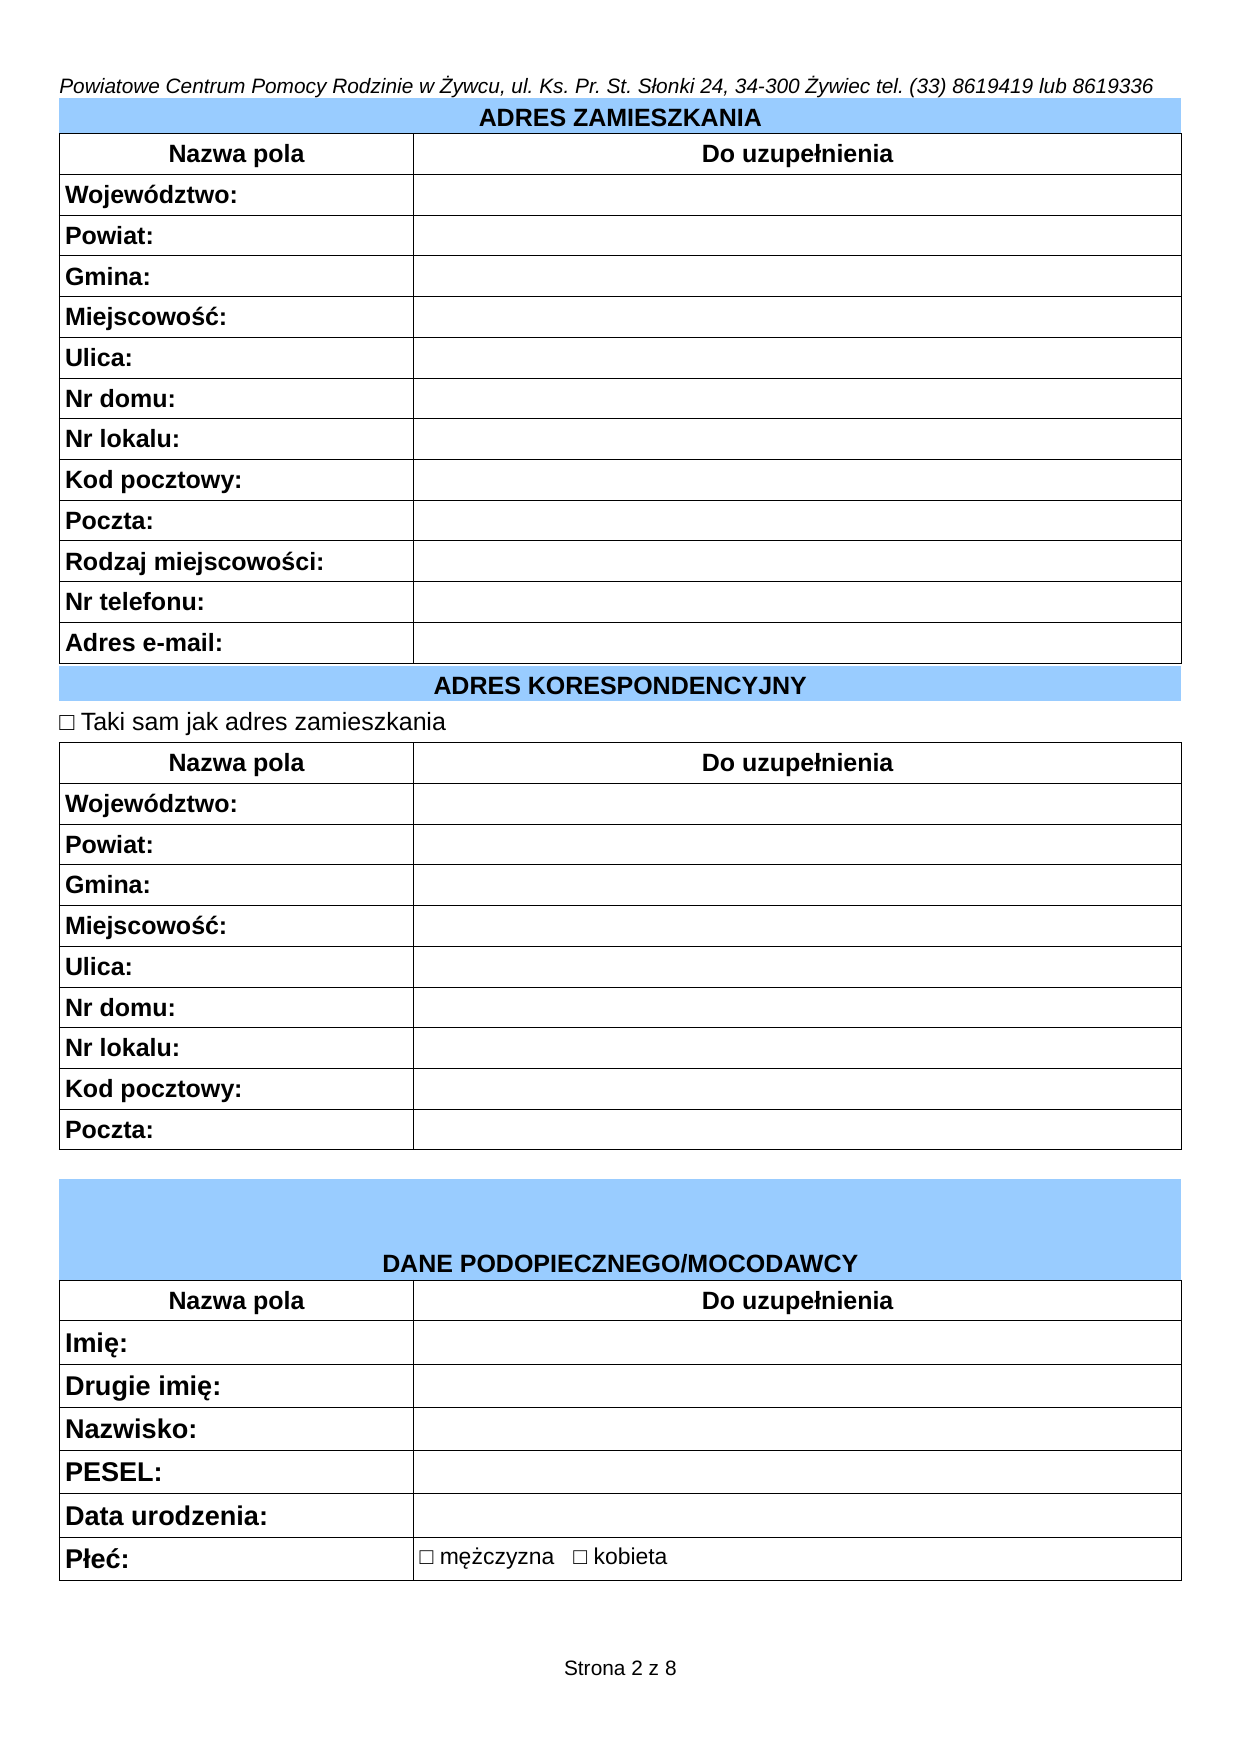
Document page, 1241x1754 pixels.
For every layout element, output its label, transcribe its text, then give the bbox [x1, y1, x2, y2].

table_cell [414, 216, 1181, 255]
table_cell [414, 297, 1181, 337]
table_cell [414, 1408, 1181, 1450]
table_cell [414, 582, 1181, 622]
table_cell Kod pocztowy: [60, 1069, 413, 1109]
table_cell Nr lokalu: [60, 1028, 413, 1068]
table_header Do uzupełnienia [414, 743, 1181, 783]
table_cell [414, 906, 1181, 946]
table_cell Województwo: [60, 175, 413, 214]
table_cell [414, 1069, 1181, 1109]
table_cell [414, 419, 1181, 459]
table_cell Nazwisko: [60, 1408, 413, 1450]
table_cell [414, 988, 1181, 1027]
table_cell Kod pocztowy: [60, 460, 413, 500]
table_cell Drugie imię: [60, 1365, 413, 1407]
table_cell Ulica: [60, 947, 413, 986]
subtitle ADRES KORESPONDENCYJNY [59, 666, 1181, 701]
table_cell Nr domu: [60, 988, 413, 1027]
table_cell [414, 623, 1181, 663]
table_cell □ mężczyzna □ kobieta [414, 1538, 1181, 1580]
table_header Do uzupełnienia [414, 134, 1181, 174]
subtitle ADRES ZAMIESZKANIA [59, 98, 1181, 133]
table_cell [414, 865, 1181, 905]
table_cell PESEL: [60, 1451, 413, 1493]
table_cell [414, 1365, 1181, 1407]
table_cell Nr lokalu: [60, 419, 413, 459]
table_cell Powiat: [60, 216, 413, 255]
table_cell [414, 460, 1181, 500]
table_cell Powiat: [60, 825, 413, 864]
table_cell [414, 256, 1181, 296]
table_cell Poczta: [60, 1110, 413, 1149]
table_header Do uzupełnienia [414, 1281, 1181, 1320]
table_cell Województwo: [60, 784, 413, 823]
table_cell [414, 338, 1181, 377]
table_cell Nr domu: [60, 379, 413, 418]
table_cell Imię: [60, 1321, 413, 1364]
table_header Nazwa pola [60, 134, 413, 174]
table_cell [414, 947, 1181, 986]
table_cell Nr telefonu: [60, 582, 413, 622]
table_cell [414, 501, 1181, 540]
table_cell Rodzaj miejscowości: [60, 541, 413, 581]
table_cell Adres e-mail: [60, 623, 413, 663]
table_header Nazwa pola [60, 743, 413, 783]
table_cell [414, 1321, 1181, 1364]
table_cell [414, 784, 1181, 823]
table_cell Data urodzenia: [60, 1494, 413, 1537]
table_header Nazwa pola [60, 1281, 413, 1320]
table_cell Miejscowość: [60, 906, 413, 946]
table_cell Poczta: [60, 501, 413, 540]
text □ Taki sam jak adres zamieszkania [59, 707, 1181, 736]
table_cell [414, 541, 1181, 581]
table_cell Gmina: [60, 256, 413, 296]
table_cell [414, 1028, 1181, 1068]
table_cell [414, 1110, 1181, 1149]
table_cell Gmina: [60, 865, 413, 905]
table_cell Ulica: [60, 338, 413, 377]
table_cell Miejscowość: [60, 297, 413, 337]
table_cell [414, 825, 1181, 864]
table_cell [414, 1494, 1181, 1537]
table_cell Płeć: [60, 1538, 413, 1580]
subtitle DANE PODOPIECZNEGO/MOCODAWCY [59, 1244, 1181, 1280]
table_cell [414, 175, 1181, 214]
table_cell [414, 1451, 1181, 1493]
table_cell [414, 379, 1181, 418]
